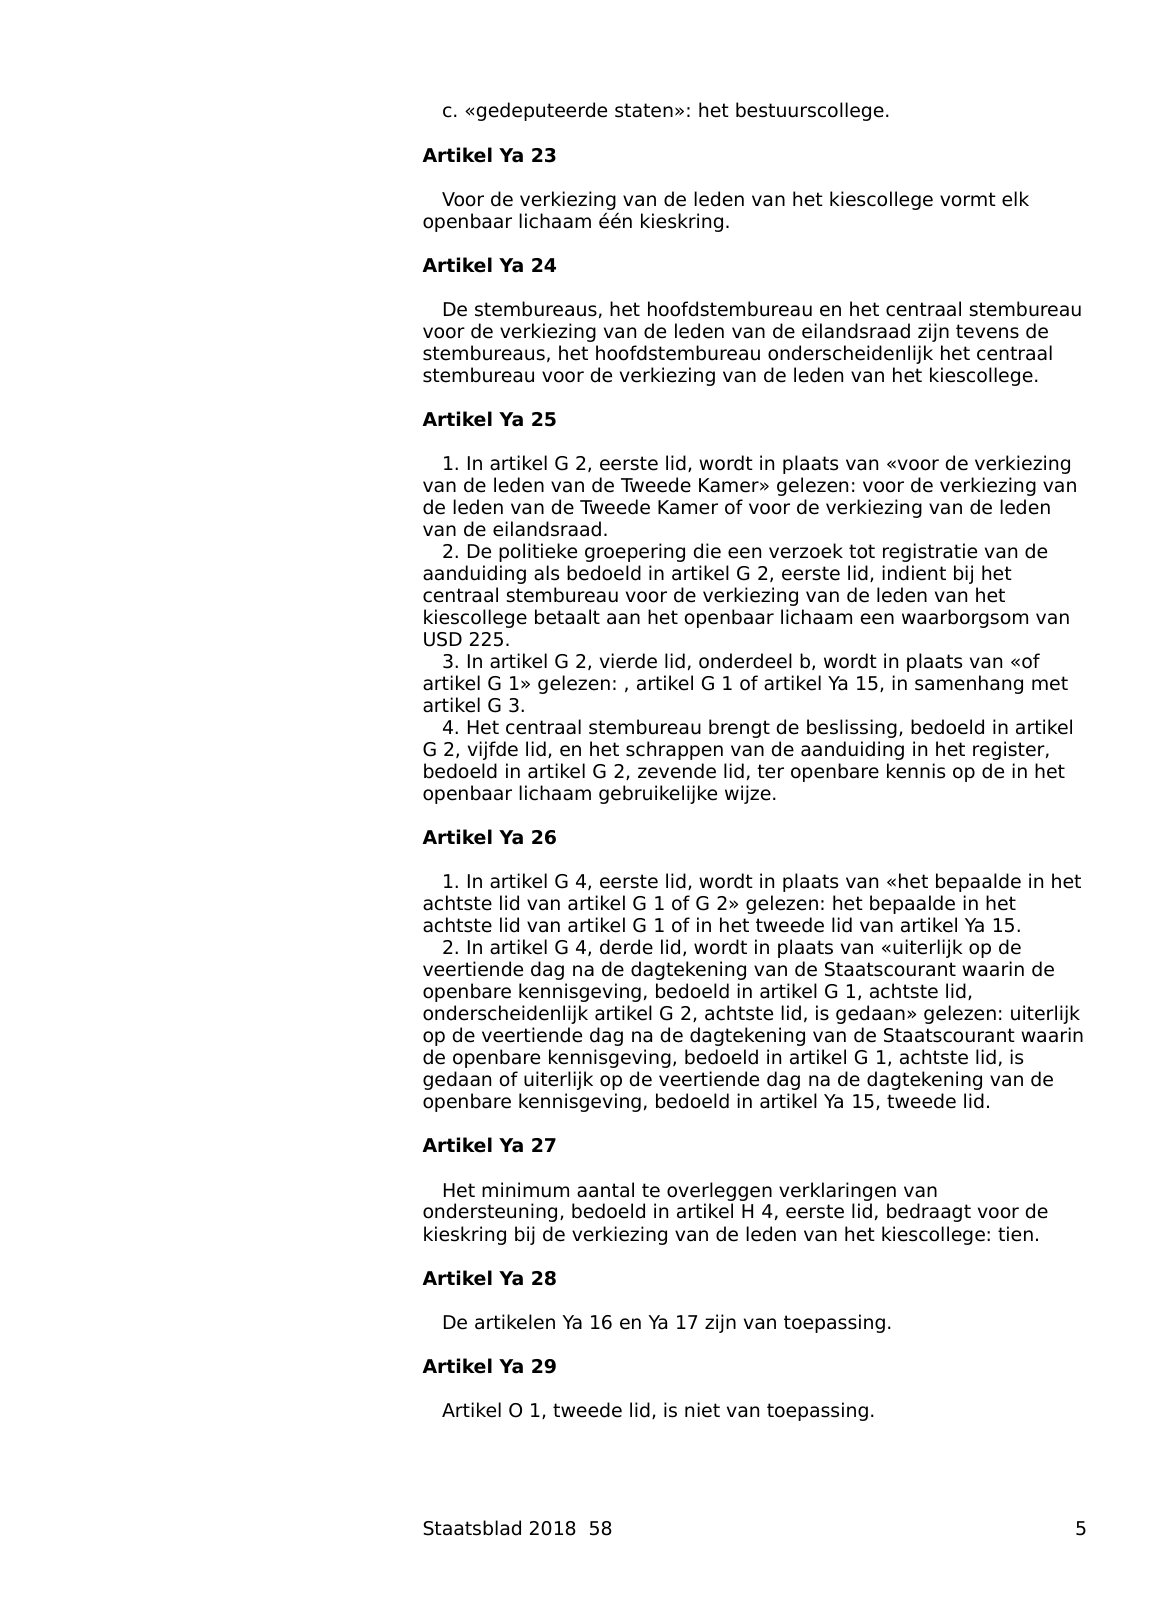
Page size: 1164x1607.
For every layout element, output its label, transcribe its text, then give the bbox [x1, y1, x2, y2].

text 3. In artikel G 2, vierde lid, onderdeel b, wordt in plaats van «of artikel G 1» gelezen: , artikel G 1 of artikel Ya 15, in samenhang met artikel G 3. [422, 651, 1087, 717]
subtitle Artikel Ya 23 [422, 144, 1087, 167]
text 2. De politieke groepering die een verzoek tot registratie van de aanduiding als bedoeld in artikel G 2, eerste lid, indient bij het centraal stembureau voor de verkiezing van de leden van het kiescollege betaalt aan het openbaar lichaam een waarborgsom van USD 225. [422, 541, 1087, 651]
subtitle Artikel Ya 29 [422, 1356, 1087, 1378]
text Het minimum aantal te overleggen verklaringen van ondersteuning, bedoeld in artikel H 4, eerste lid, bedraagt voor de kieskring bij de verkiezing van de leden van het kiescollege: tien. [422, 1179, 1087, 1245]
subtitle Artikel Ya 26 [422, 827, 1087, 849]
text De stembureaus, het hoofdstembureau en het centraal stembureau voor de verkiezing van de leden van de eilandsraad zijn tevens de stembureaus, het hoofdstembureau onderscheidenlijk het centraal stembureau voor de verkiezing van de leden van het kiescollege. [422, 299, 1087, 387]
subtitle Artikel Ya 24 [422, 255, 1087, 277]
text Voor de verkiezing van de leden van het kiescollege vormt elk openbaar lichaam één kieskring. [422, 189, 1087, 233]
subtitle Artikel Ya 28 [422, 1268, 1087, 1289]
text 2. In artikel G 4, derde lid, wordt in plaats van «uiterlijk op de veertiende dag na de dagtekening van de Staatscourant waarin de openbare kennisgeving, bedoeld in artikel G 1, achtste lid, onderscheidenlijk artikel G 2, achtste lid, is gedaan» gelezen: uiterlijk op de veertiende dag na de dagtekening van de Staatscourant waarin de openbare kennisgeving, bedoeld in artikel G 1, achtste lid, is gedaan of uiterlijk op de veertiende dag na de dagtekening van de openbare kennisgeving, bedoeld in artikel Ya 15, tweede lid. [422, 937, 1087, 1113]
text Artikel O 1, tweede lid, is niet van toepassing. [422, 1400, 1087, 1422]
text 1. In artikel G 2, eerste lid, wordt in plaats van «voor de verkiezing van de leden van de Tweede Kamer» gelezen: voor de verkiezing van de leden van de Tweede Kamer of voor de verkiezing van de leden van de eilandsraad. [422, 453, 1087, 541]
text 1. In artikel G 4, eerste lid, wordt in plaats van «het bepaalde in het achtste lid van artikel G 1 of G 2» gelezen: het bepaalde in het achtste lid van artikel G 1 of in het tweede lid van artikel Ya 15. [422, 871, 1087, 937]
subtitle Artikel Ya 25 [422, 409, 1087, 431]
text c. «gedeputeerde staten»: het bestuurscollege. [422, 100, 1087, 122]
subtitle Artikel Ya 27 [422, 1135, 1087, 1157]
text 4. Het centraal stembureau brengt de beslissing, bedoeld in artikel G 2, vijfde lid, en het schrappen van de aanduiding in het register, bedoeld in artikel G 2, zevende lid, ter openbare kennis op de in het openbaar lichaam gebruikelijke wijze. [422, 717, 1087, 805]
text De artikelen Ya 16 en Ya 17 zijn van toepassing. [422, 1312, 1087, 1334]
